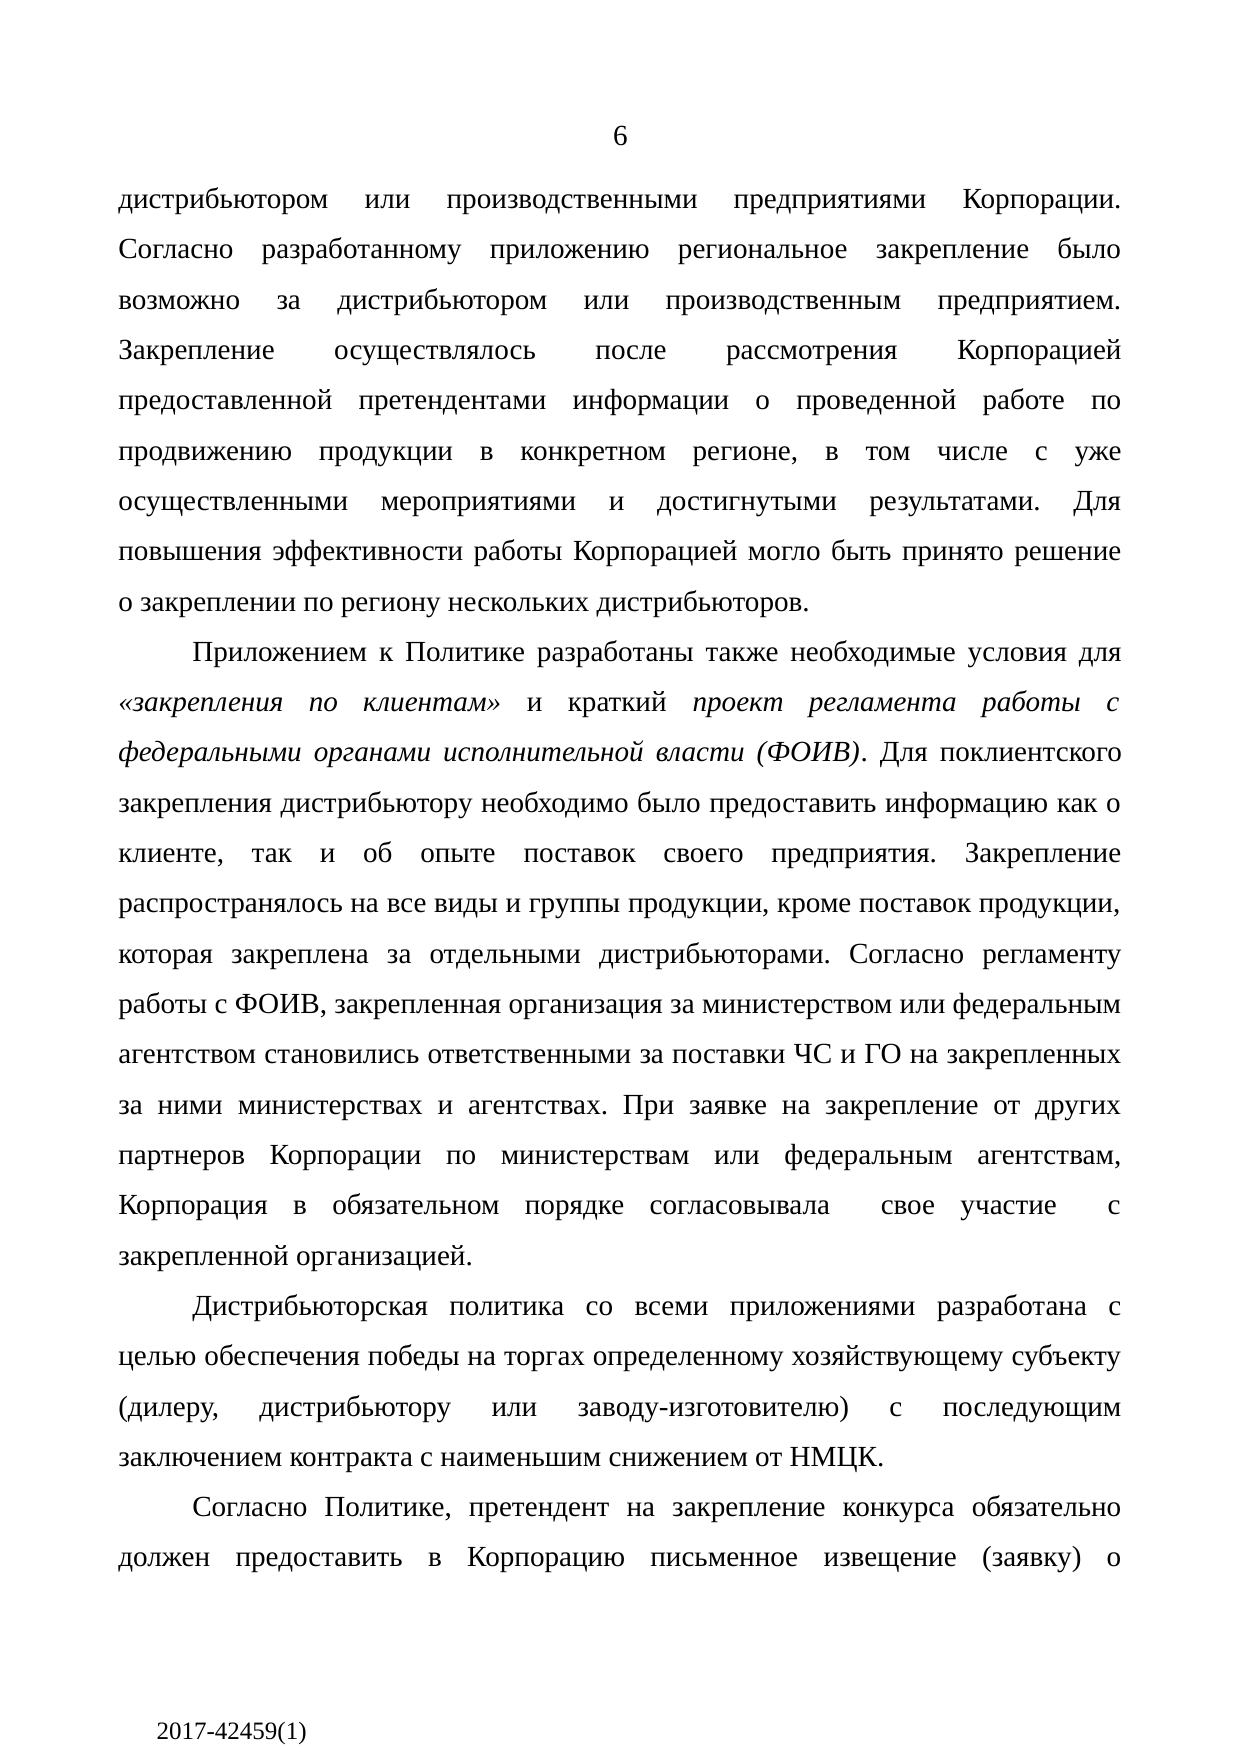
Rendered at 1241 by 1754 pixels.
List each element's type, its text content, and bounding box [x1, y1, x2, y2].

text Приложением к Политике разработаны также необходимые условия для «закрепления по клиентам» и краткий проект регламента работы с федеральными органами исполнительной власти (ФОИВ). Для поклиентского закрепления дистрибьютору необходимо было предоставить информацию как о клиенте, так и об опыте поставок своего предприятия. Закрепление распространялось на все виды и группы продукции, кроме поставок продукции, которая закреплена за отдельными дистрибьюторами. Согласно регламенту работы с ФОИВ, закрепленная организация за министерством или федеральным агентством становились ответственными за поставки ЧС и ГО на закрепленных за ними министерствах и агентствах. При заявке на закрепление от других партнеров Корпорации по министерствам или федеральным агентствам, Корпорация в обязательном порядке согласовывала свое участие с закрепленной организацией. [118, 634, 1122, 1271]
text Согласно Политике, претендент на закрепление конкурса обязательно должен предоставить в Корпорацию письменное извещение (заявку) о [118, 1489, 1122, 1573]
text дистрибьютором или производственными предприятиями Корпорации. Согласно разработанному приложению региональное закрепление было возможно за дистрибьютором или производственным предприятием. Закрепление осуществлялось после рассмотрения Корпорацией предоставленной претендентами информации о проведенной работе по продвижению продукции в конкретном регионе, в том числе с уже осуществленными мероприятиями и достигнутыми результатами. Для повышения эффективности работы Корпорацией могло быть принято решение о закреплении по региону нескольких дистрибьюторов. [118, 181, 1122, 617]
text Дистрибьюторская политика со всеми приложениями разработана с целью обеспечения победы на торгах определенному хозяйствующему субъекту (дилеру, дистрибьютору или заводу-изготовителю) с последующим заключением контракта с наименьшим снижением от НМЦК. [118, 1288, 1122, 1472]
